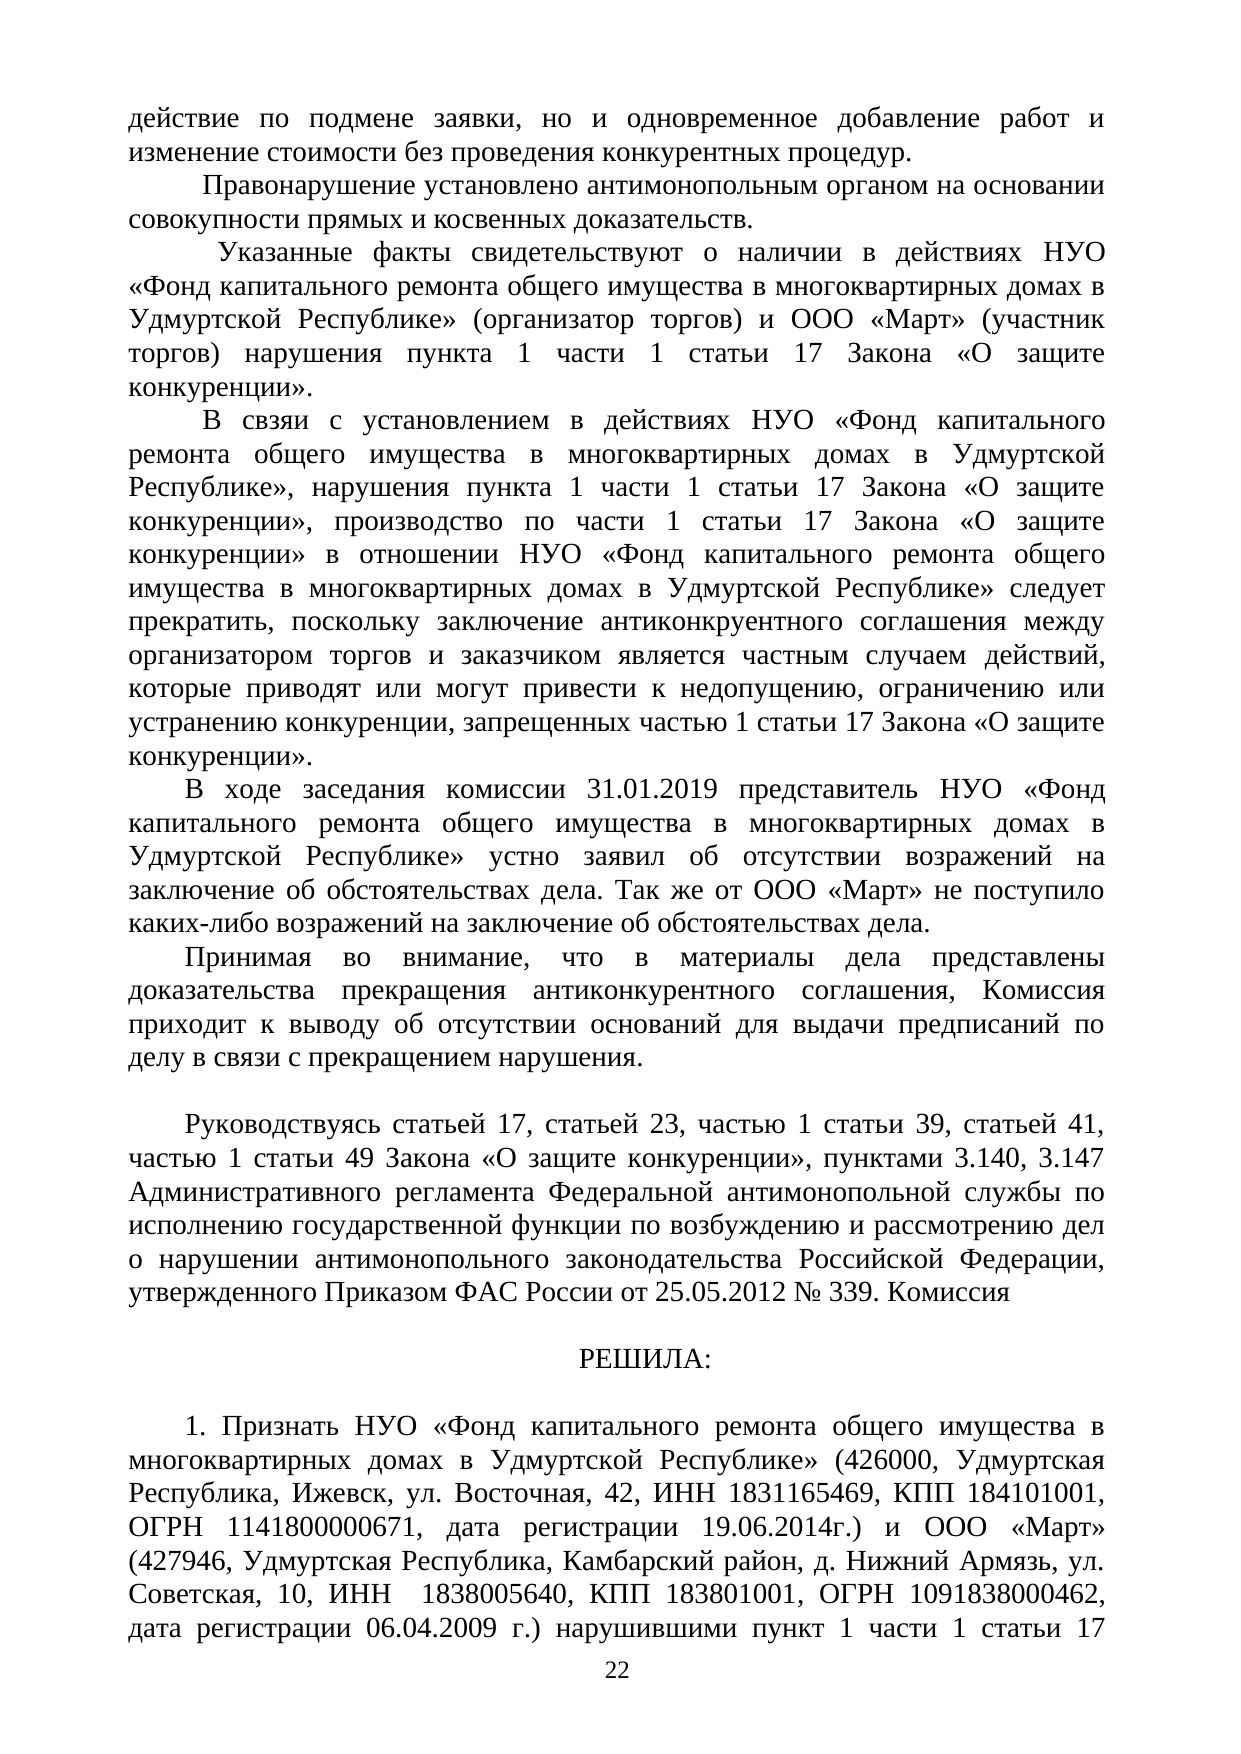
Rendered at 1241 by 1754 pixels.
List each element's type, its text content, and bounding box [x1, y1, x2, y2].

text РЕШИЛА: [128, 1341, 1106, 1375]
text Принимая во внимание, что в материалы дела представлены доказательства прекращения антиконкурентного соглашения, Комиссия приходит к выводу об отсутствии оснований для выдачи предписаний по делу в связи с прекращением нарушения. [128, 939, 1106, 1073]
text Правонарушение установлено антимонопольным органом на основании совокупности прямых и косвенных доказательств. [128, 167, 1106, 234]
text В ходе заседания комиссии 31.01.2019 представитель НУО «Фонд капитального ремонта общего имущества в многоквартирных домах в Удмуртской Республике» устно заявил об отсутствии возражений на заключение об обстоятельствах дела. Так же от ООО «Март» не поступило каких-либо возражений на заключение об обстоятельствах дела. [128, 771, 1106, 939]
text Указанные факты свидетельствуют о наличии в действиях НУО «Фонд капитального ремонта общего имущества в многоквартирных домах в Удмуртской Республике» (организатор торгов) и ООО «Март» (участник торгов) нарушения пункта 1 части 1 статьи 17 Закона «О защите конкуренции». [128, 234, 1106, 402]
text 1. Признать НУО «Фонд капитального ремонта общего имущества в многоквартирных домах в Удмуртской Республике» (426000, Удмуртская Республика, Ижевск, ул. Восточная, 42, ИНН 1831165469, КПП 184101001, ОГРН 1141800000671, дата регистрации 19.06.2014г.) и ООО «Март» (427946, Удмуртская Республика, Камбарский район, д. Нижний Армязь, ул. Советская, 10, ИНН 1838005640, КПП 183801001, ОГРН 1091838000462, дата регистрации 06.04.2009 г.) нарушившими пункт 1 части 1 статьи 17 [128, 1408, 1106, 1643]
text действие по подмене заявки, но и одновременное добавление работ и изменение стоимости без проведения конкурентных процедур. [128, 100, 1106, 167]
text В свзяи с установлением в действиях НУО «Фонд капитального ремонта общего имущества в многоквартирных домах в Удмуртской Республике», нарушения пункта 1 части 1 статьи 17 Закона «О защите конкуренции», производство по части 1 статьи 17 Закона «О защите конкуренции» в отношении НУО «Фонд капитального ремонта общего имущества в многоквартирных домах в Удмуртской Республике» следует прекратить, поскольку заключение антиконкруентного соглашения между организатором торгов и заказчиком является частным случаем действий, которые приводят или могут привести к недопущению, ограничению или устранению конкуренции, запрещенных частью 1 статьи 17 Закона «О защите конкуренции». [128, 402, 1106, 771]
text Руководствуясь статьей 17, статьей 23, частью 1 статьи 39, статьей 41, частью 1 статьи 49 Закона «О защите конкуренции», пунктами 3.140, 3.147 Административного регламента Федеральной антимонопольной службы по исполнению государственной функции по возбуждению и рассмотрению дел о нарушении антимонопольного законодательства Российской Федерации, утвержденного Приказом ФАС России от 25.05.2012 № 339. Комиссия [128, 1107, 1106, 1308]
